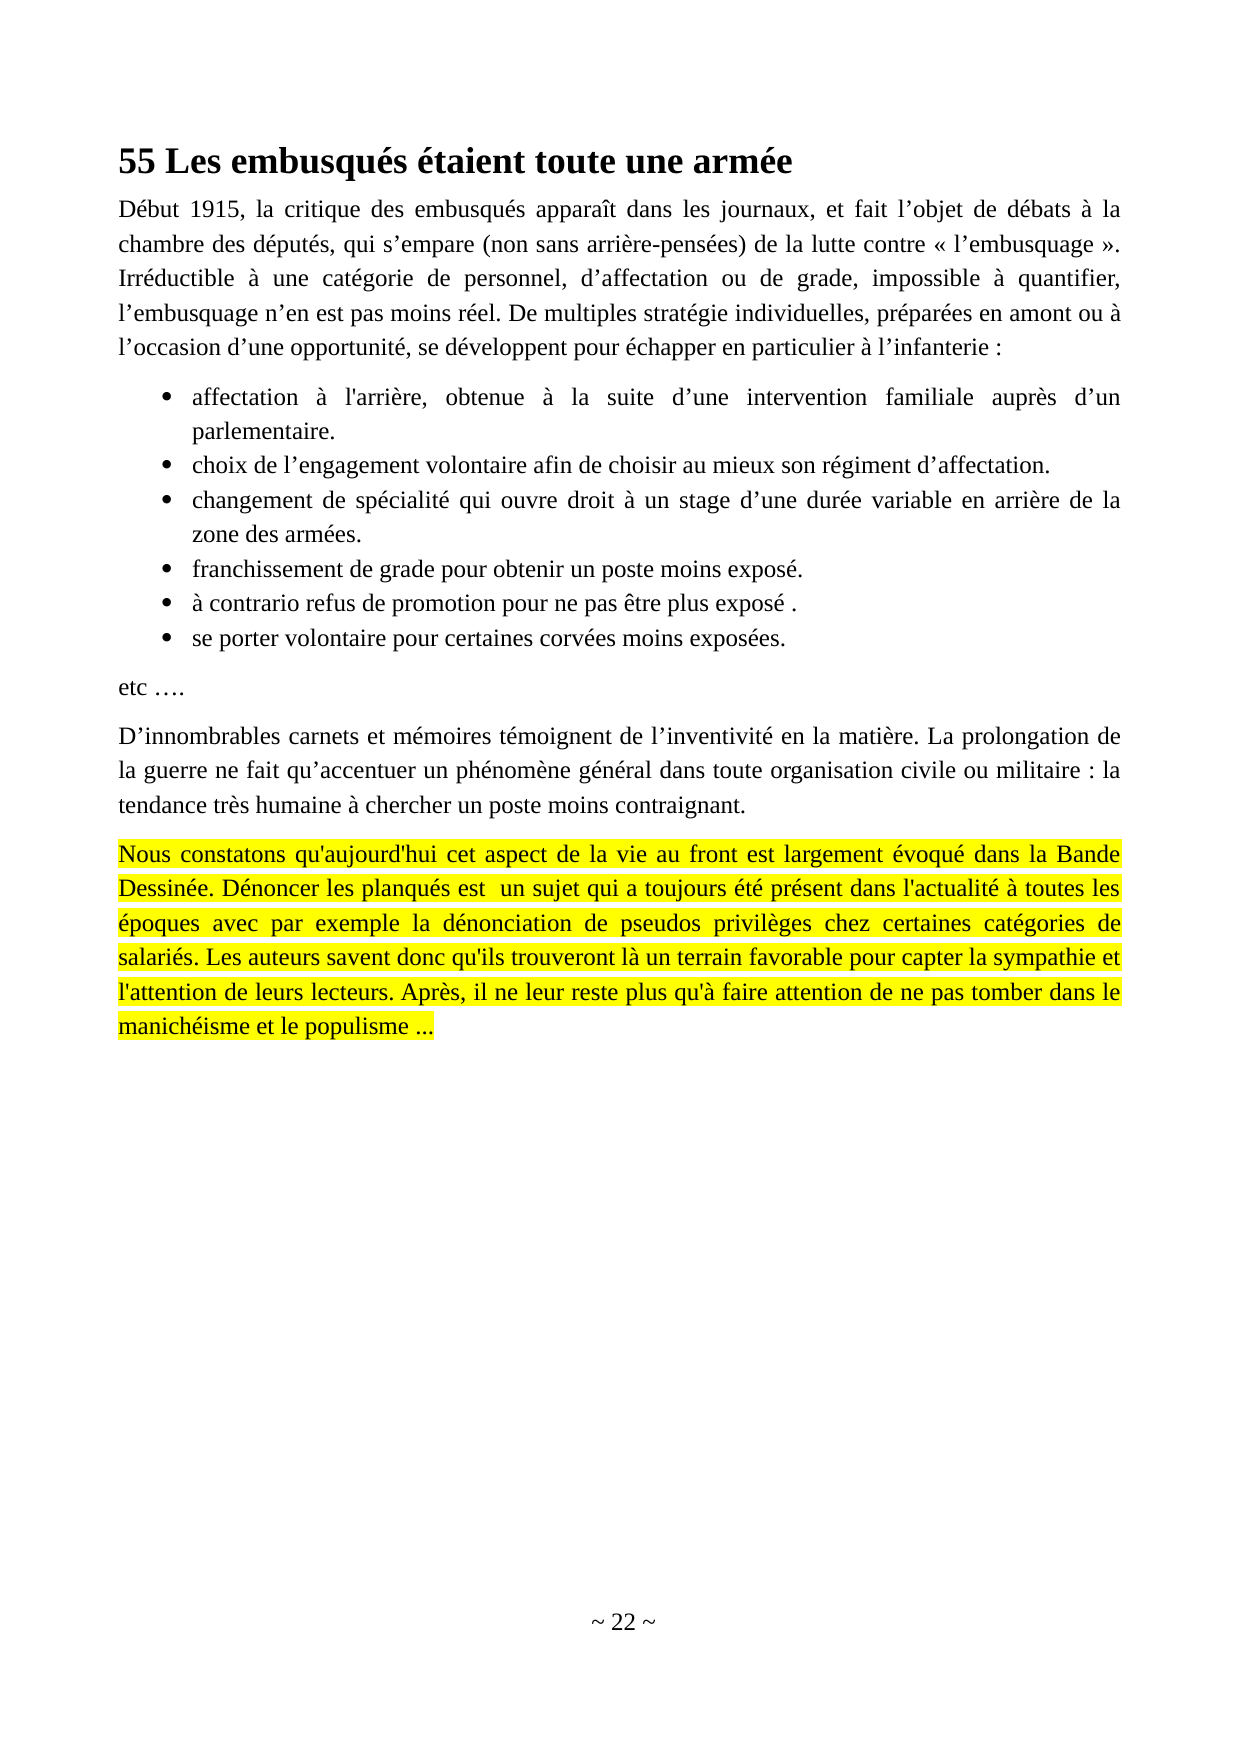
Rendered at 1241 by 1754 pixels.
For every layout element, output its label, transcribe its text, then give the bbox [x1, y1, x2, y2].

list à contrario refus de promotion pour ne pas être plus exposé . [162, 588, 1122, 617]
text Nous constatons qu'aujourd'hui cet aspect de la vie au front est largement évoqué dans la Bande Dessinée. Dénoncer les planqués est un sujet qui a toujours été présent dans l'actualité à toutes les époques avec par exemple la dénonciation de pseudos privilèges chez certaines catégories de salariés. Les auteurs savent donc qu'ils trouveront là un terrain favorable pour capter la sympathie et l'attention de leurs lecteurs. Après, il ne leur reste plus qu'à faire attention de ne pas tomber dans le manichéisme et le populisme ... [118, 839, 1122, 1040]
list choix de l’engagement volontaire afin de choisir au mieux son régiment d’affectation. [162, 451, 1122, 479]
text etc …. [118, 672, 1122, 701]
text D’innombrables carnets et mémoires témoignent de l’inventivité en la matière. La prolongation de la guerre ne fait qu’accentuer un phénomène général dans toute organisation civile ou militaire : la tendance très humaine à chercher un poste moins contraignant. [118, 721, 1122, 819]
text Début 1915, la critique des embusqués apparaît dans les journaux, et fait l’objet de débats à la chambre des députés, qui s’empare (non sans arrière-pensées) de la lutte contre « l’embusquage ». Irréductible à une catégorie de personnel, d’affectation ou de grade, impossible à quantifier, l’embusquage n’en est pas moins réel. De multiples stratégie individuelles, préparées en amont ou à l’occasion d’une opportunité, se développent pour échapper en particulier à l’infanterie : [118, 194, 1122, 361]
list franchissement de grade pour obtenir un poste moins exposé. [162, 554, 1122, 583]
list affectation à l'arrière, obtenue à la suite d’une intervention familiale auprès d’un parlementaire. [162, 382, 1122, 445]
subtitle 55 Les embusqués étaient toute une armée [118, 139, 1122, 182]
list se porter volontaire pour certaines corvées moins exposées. [162, 623, 1122, 652]
list changement de spécialité qui ouvre droit à un stage d’une durée variable en arrière de la zone des armées. [162, 485, 1122, 548]
